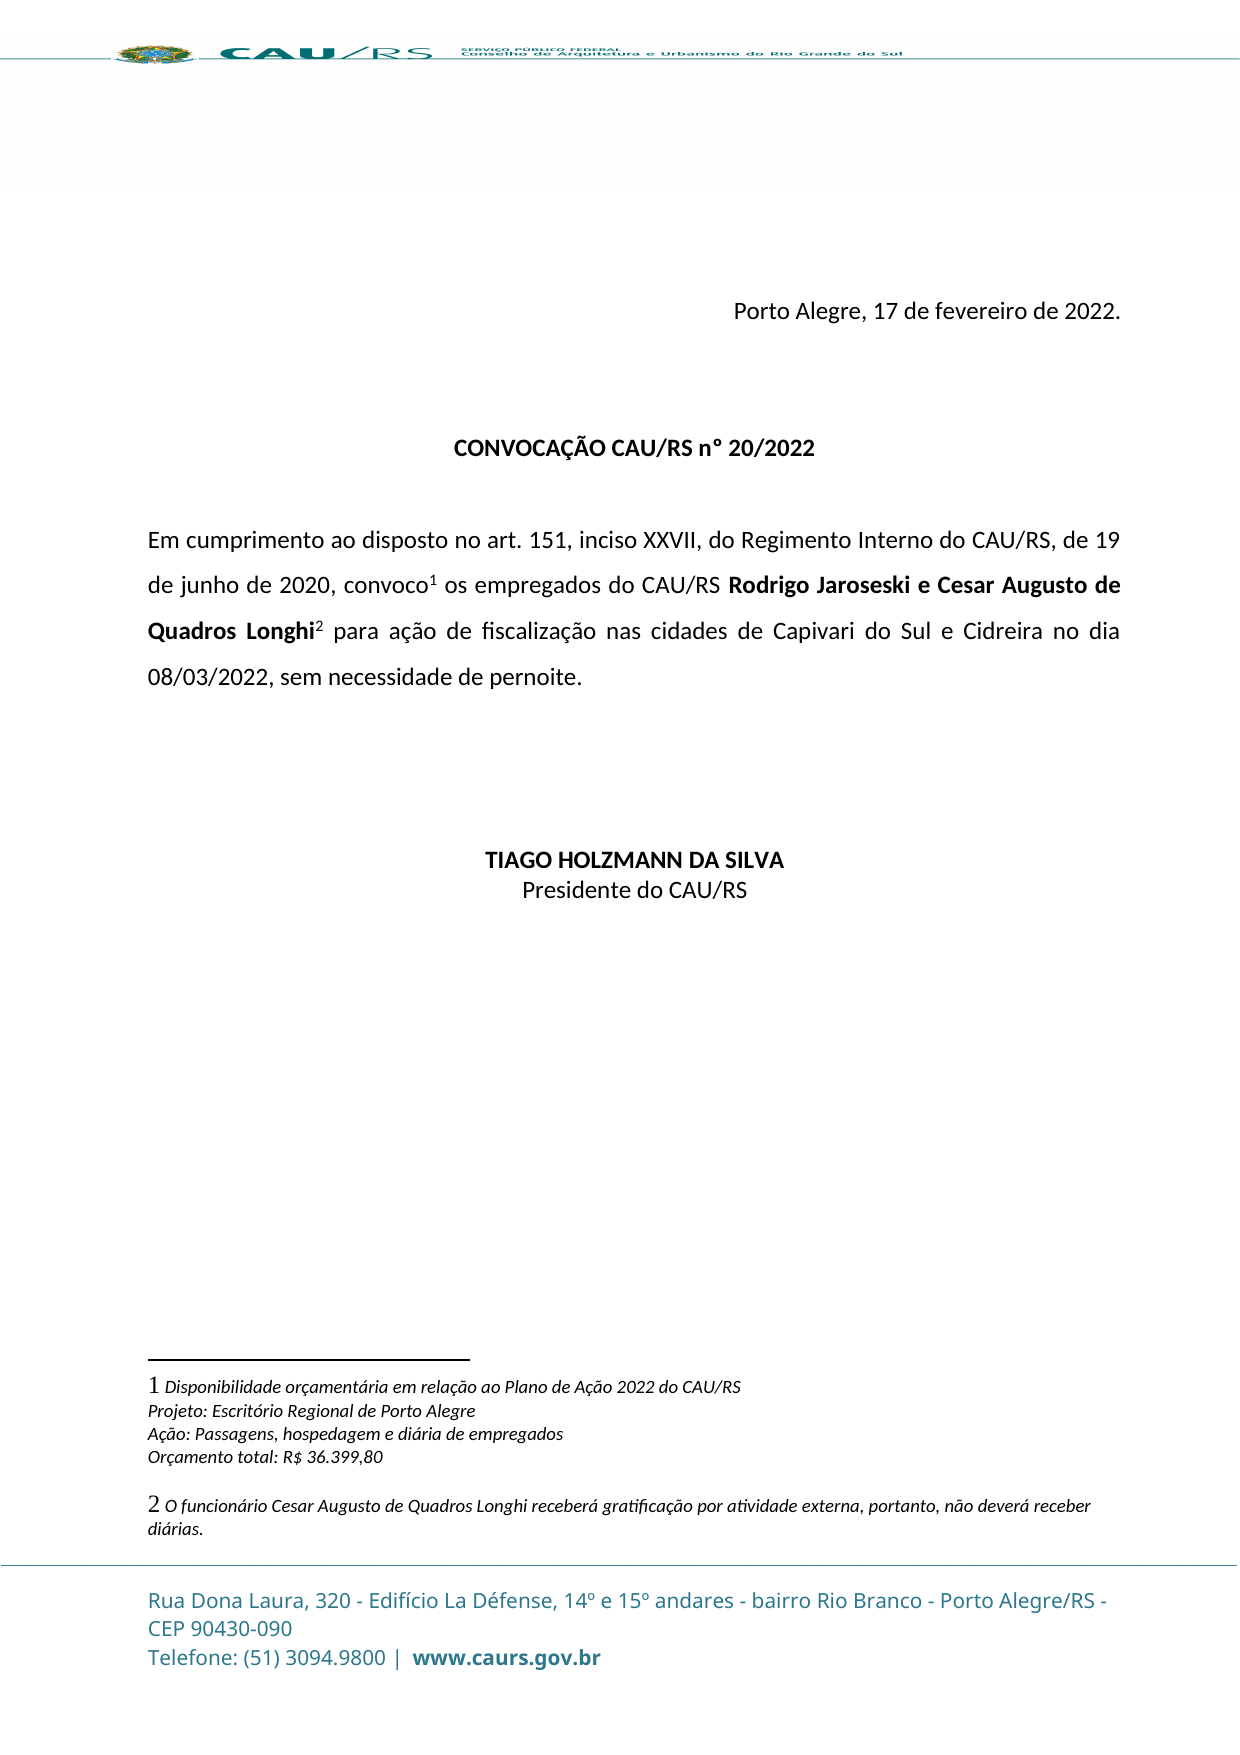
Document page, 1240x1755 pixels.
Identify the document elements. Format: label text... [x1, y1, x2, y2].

text Porto Alegre, 17 de fevereiro de 2022. [148, 295, 1121, 326]
text Presidente do CAU/RS [148, 874, 1121, 905]
text Disponibilidade orçamentária em relação ao Plano de Ação 2022 do CAU/RS Projeto: Escritório Regional de Porto Alegre Ação: Passagens, hospedagem e diária de empregados Orçamento total: R$ 36.399,80 [148, 1370, 1121, 1468]
text O funcionário Cesar Augusto de Quadros Longhi receberá gratificação por atividade externa, portanto, não deverá receber diárias. [148, 1489, 1121, 1540]
text Em cumprimento ao disposto no art. 151, inciso XXVII, do Regimento Interno do CAU/RS, de 19 de junho de 2020, convoco os empregados do CAU/RS Rodrigo Jaroseski e Cesar Augusto de Quadros Longhi para ação de fiscalização nas cidades de Capivari do Sul e Cidreira no dia 08/03/2022, sem necessidade de pernoite. [148, 524, 1121, 692]
text CONVOCAÇÃO CAU/RS nº 20/2022 [148, 432, 1121, 463]
text TIAGO HOLZMANN DA SILVA [148, 844, 1121, 874]
